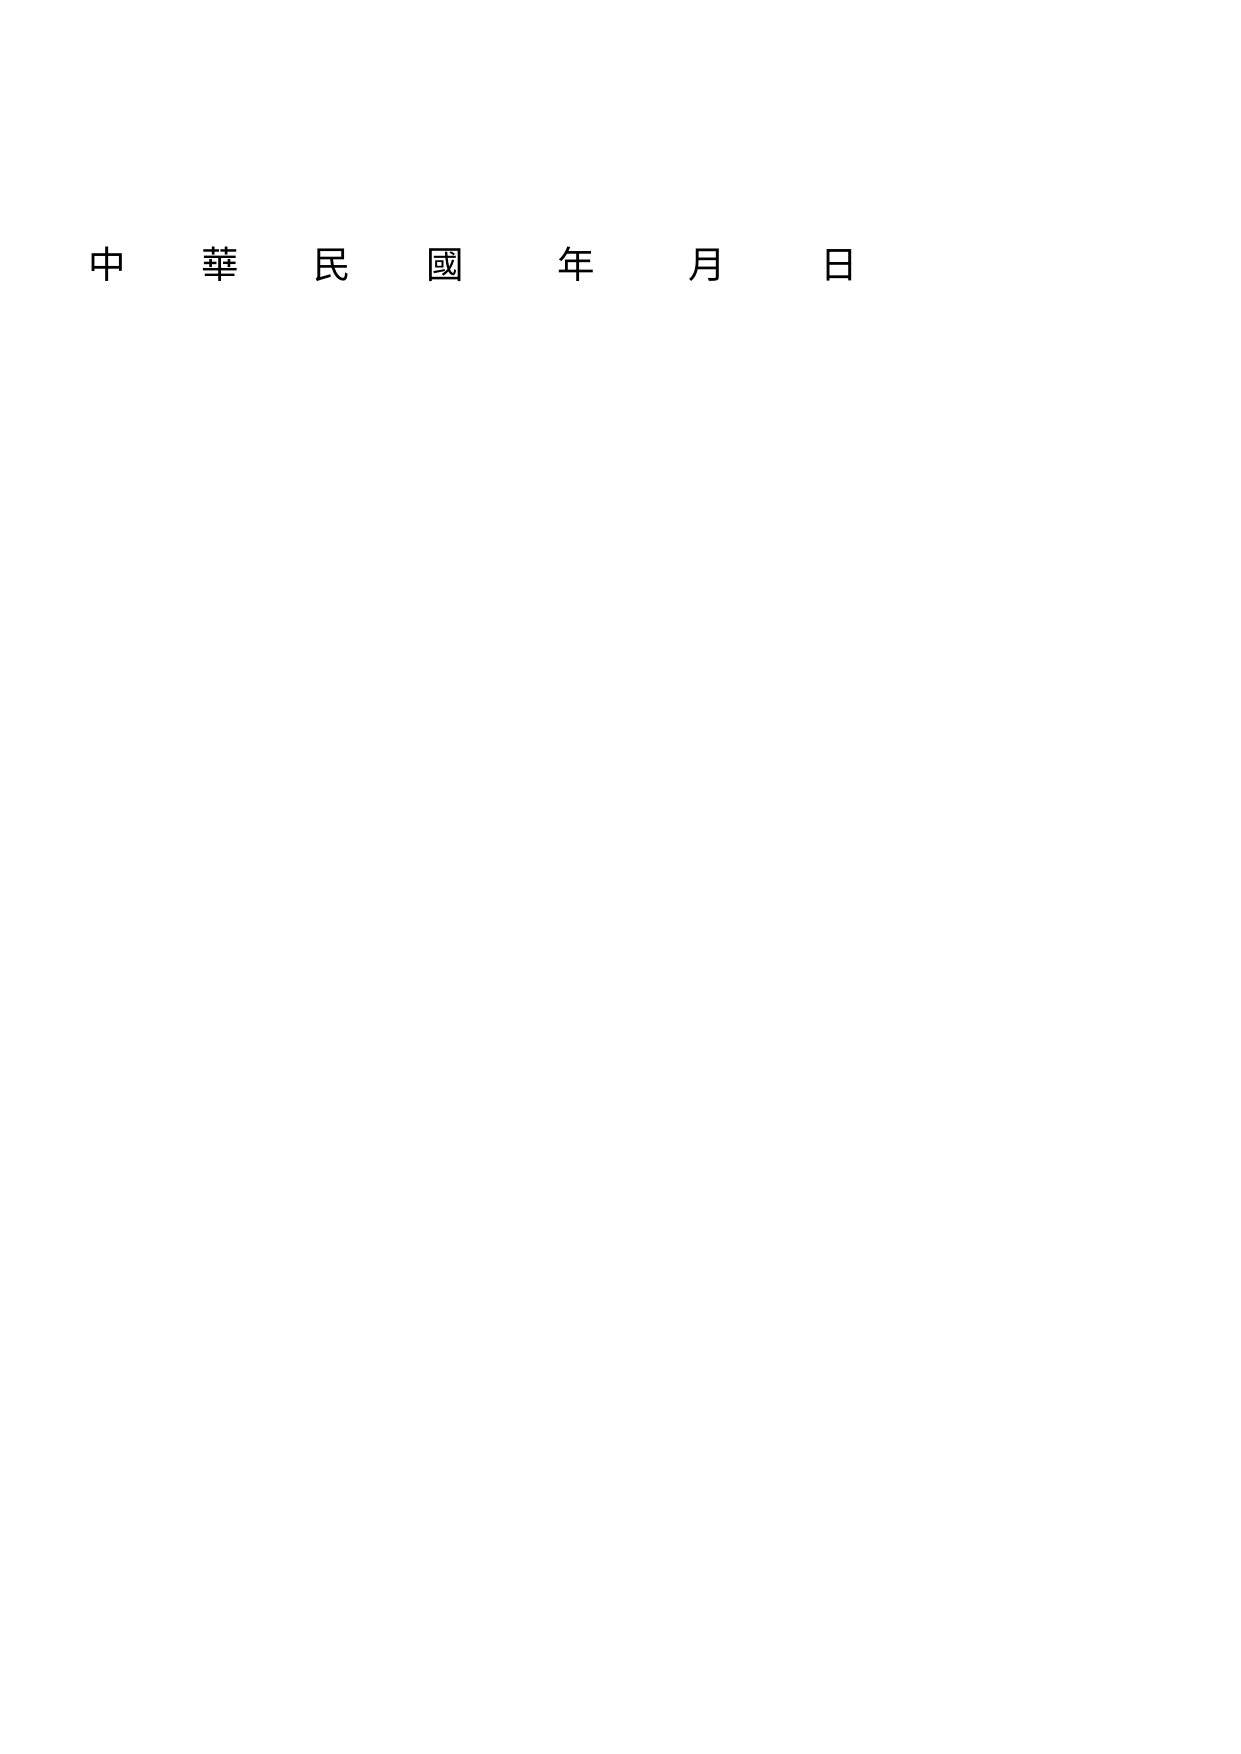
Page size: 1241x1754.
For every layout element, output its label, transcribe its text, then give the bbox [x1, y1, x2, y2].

text 中 華 民 國 年 月 日 [89, 221, 1152, 283]
